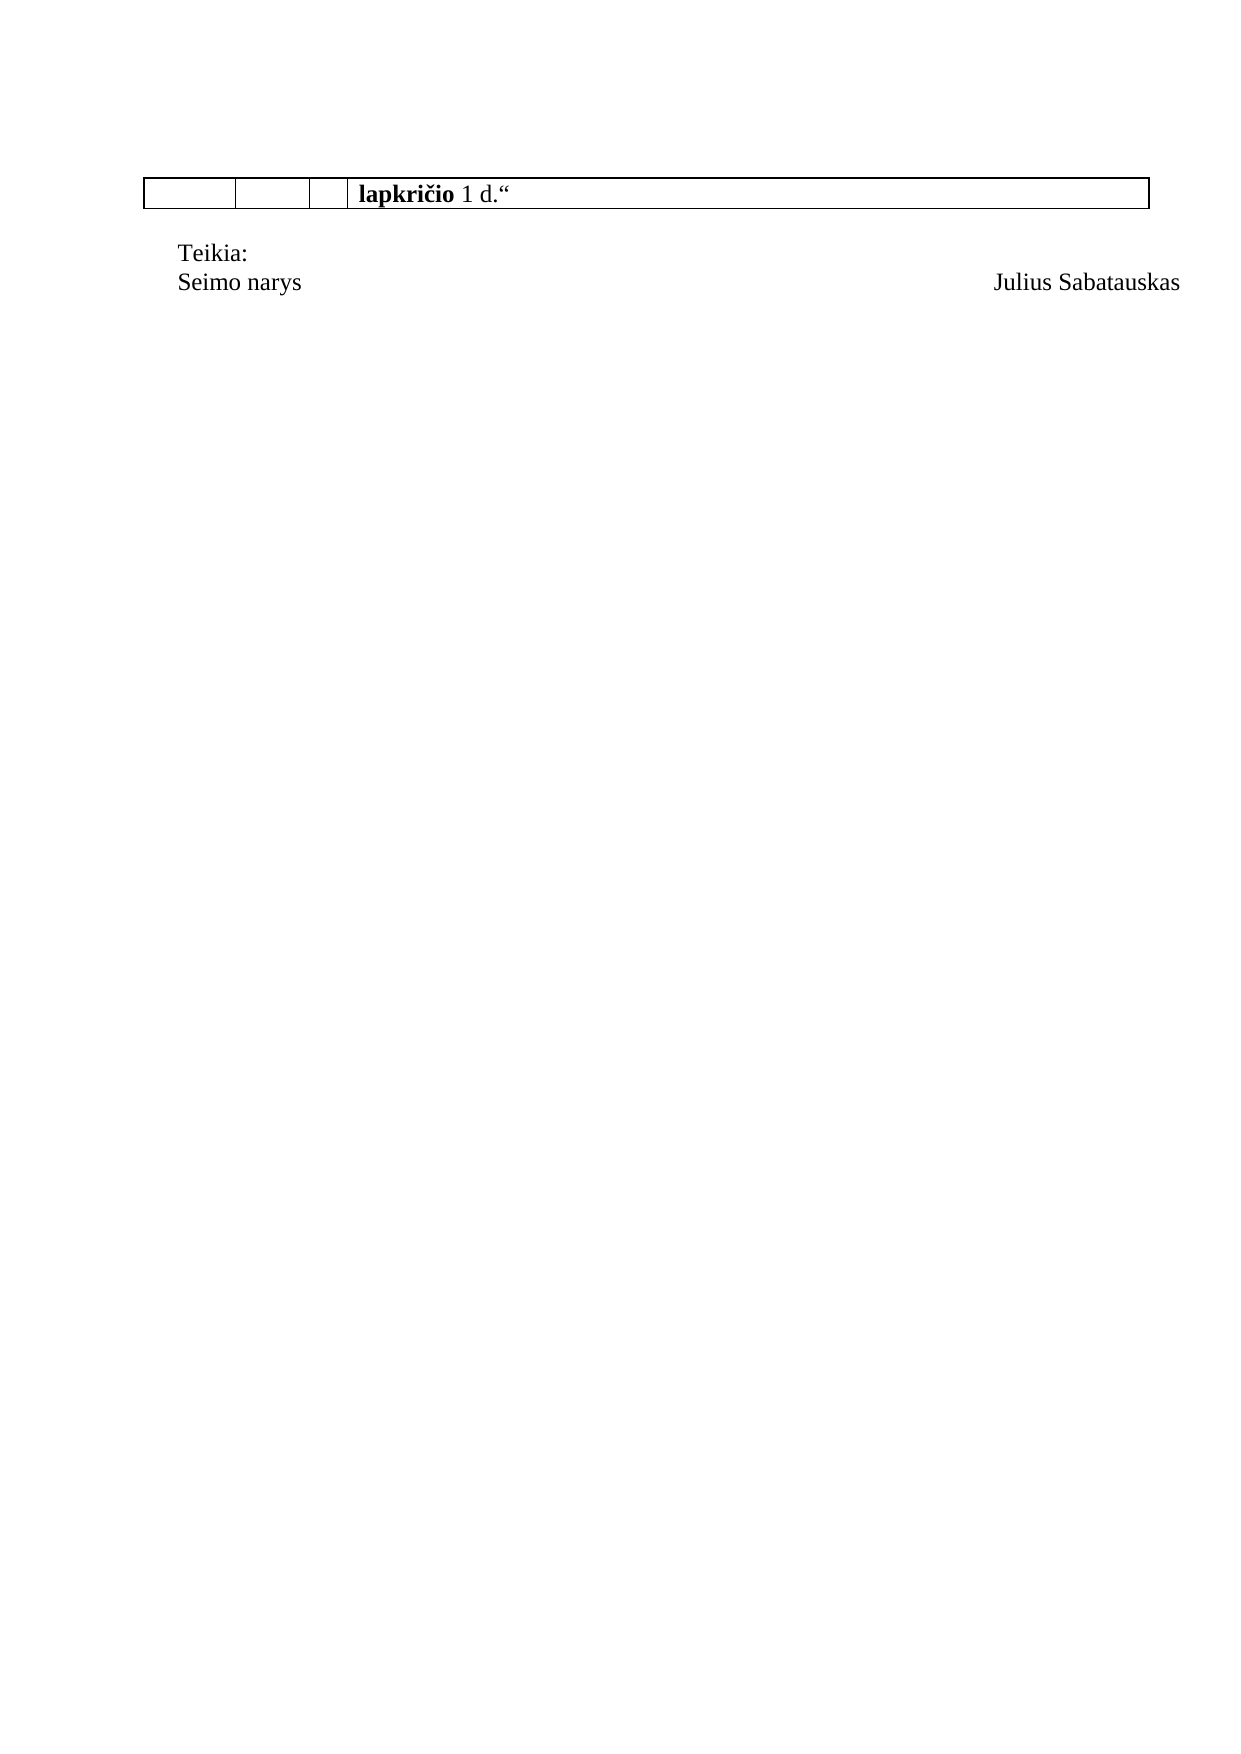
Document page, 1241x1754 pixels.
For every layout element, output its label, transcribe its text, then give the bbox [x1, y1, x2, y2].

table_cell lapkričio 1 d.“ [348, 179, 1148, 207]
table_cell [145, 179, 235, 207]
text Seimo narys Julius Sabatauskas [177, 267, 1181, 295]
text Teikia: [177, 238, 1181, 267]
table_cell [236, 179, 309, 207]
table_cell [310, 179, 347, 207]
